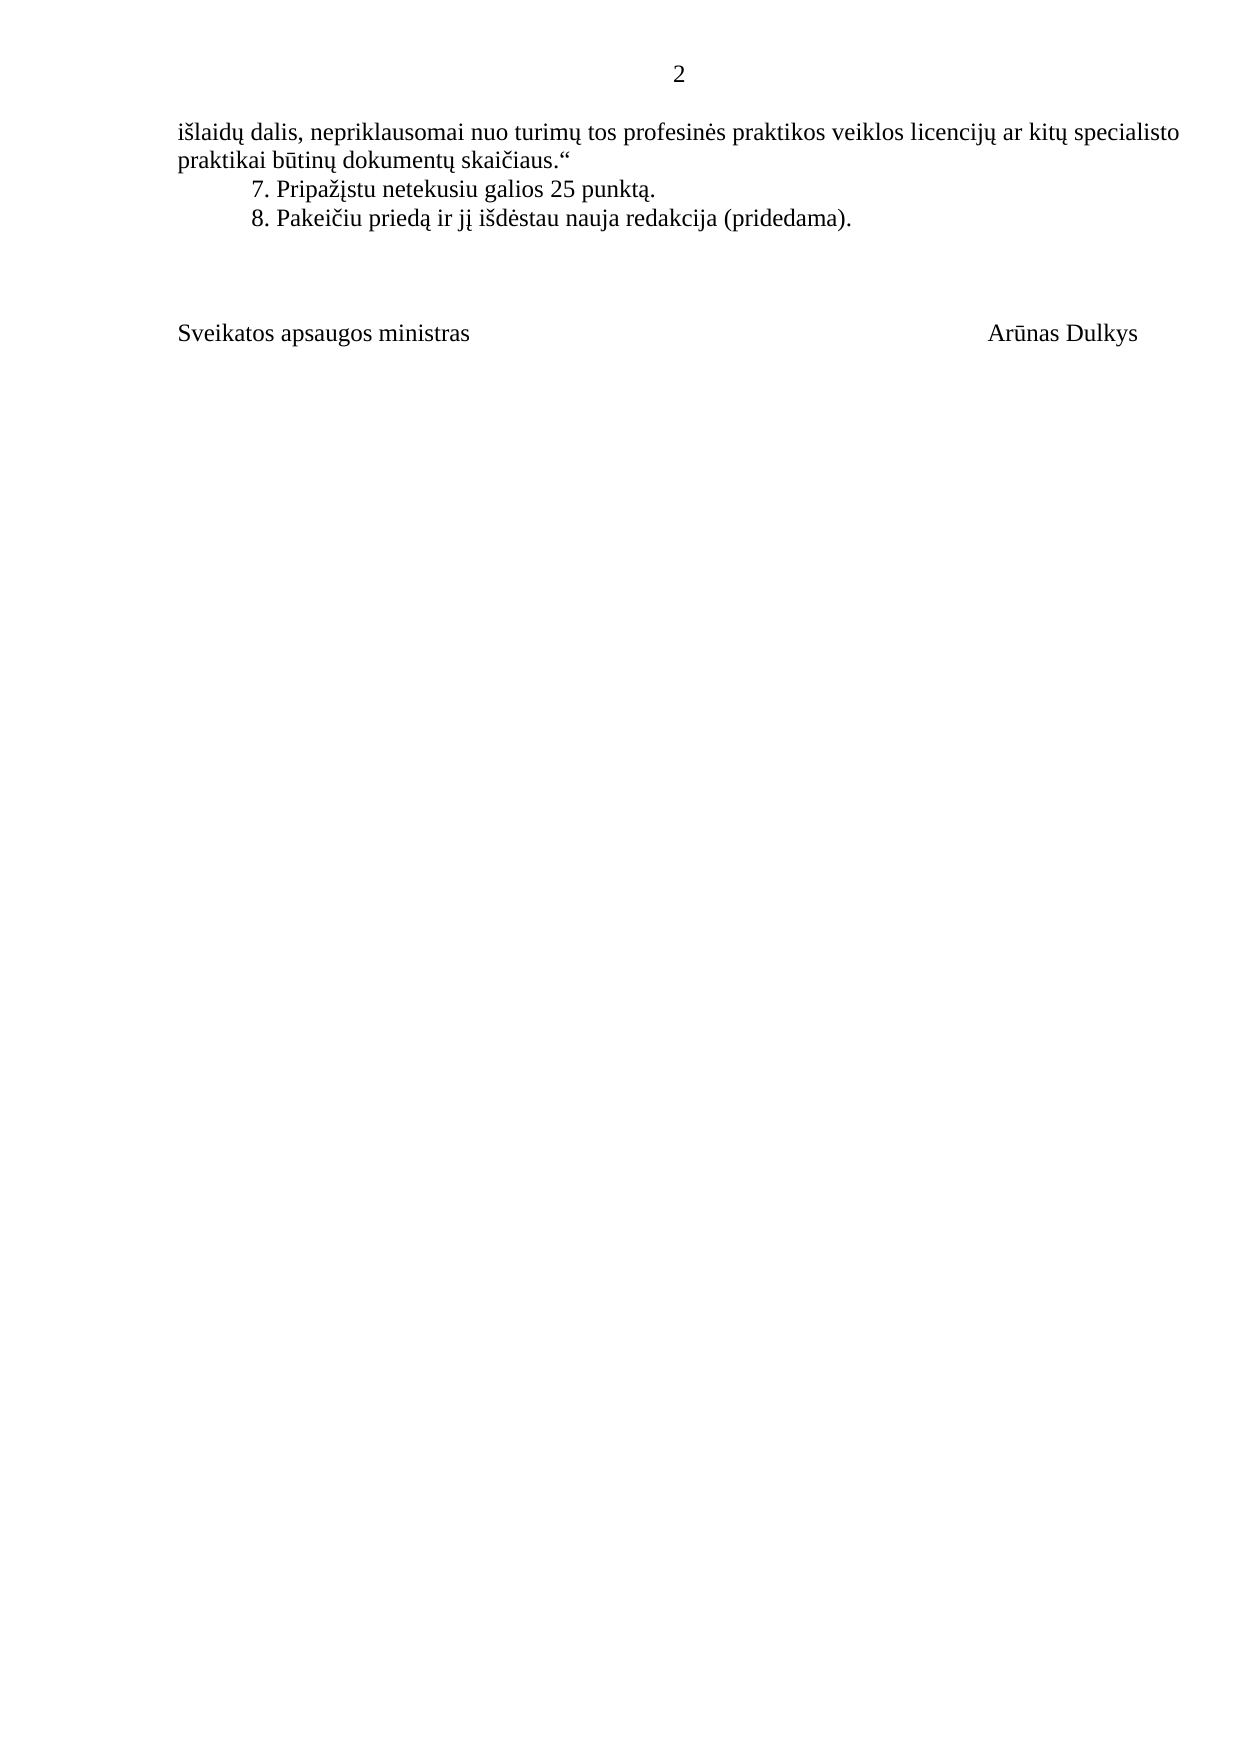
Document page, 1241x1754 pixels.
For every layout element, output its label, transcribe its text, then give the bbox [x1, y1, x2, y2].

text išlaidų dalis, nepriklausomai nuo turimų tos profesinės praktikos veiklos licencijų ar kitų specialisto praktikai būtinų dokumentų skaičiaus.“ [177, 117, 1181, 174]
text 8. Pakeičiu priedą ir jį išdėstau nauja redakcija (pridedama). [177, 203, 1181, 232]
text Sveikatos apsaugos ministras Arūnas Dulkys [177, 318, 1181, 347]
text 7. Pripažįstu netekusiu galios 25 punktą. [177, 174, 1181, 203]
